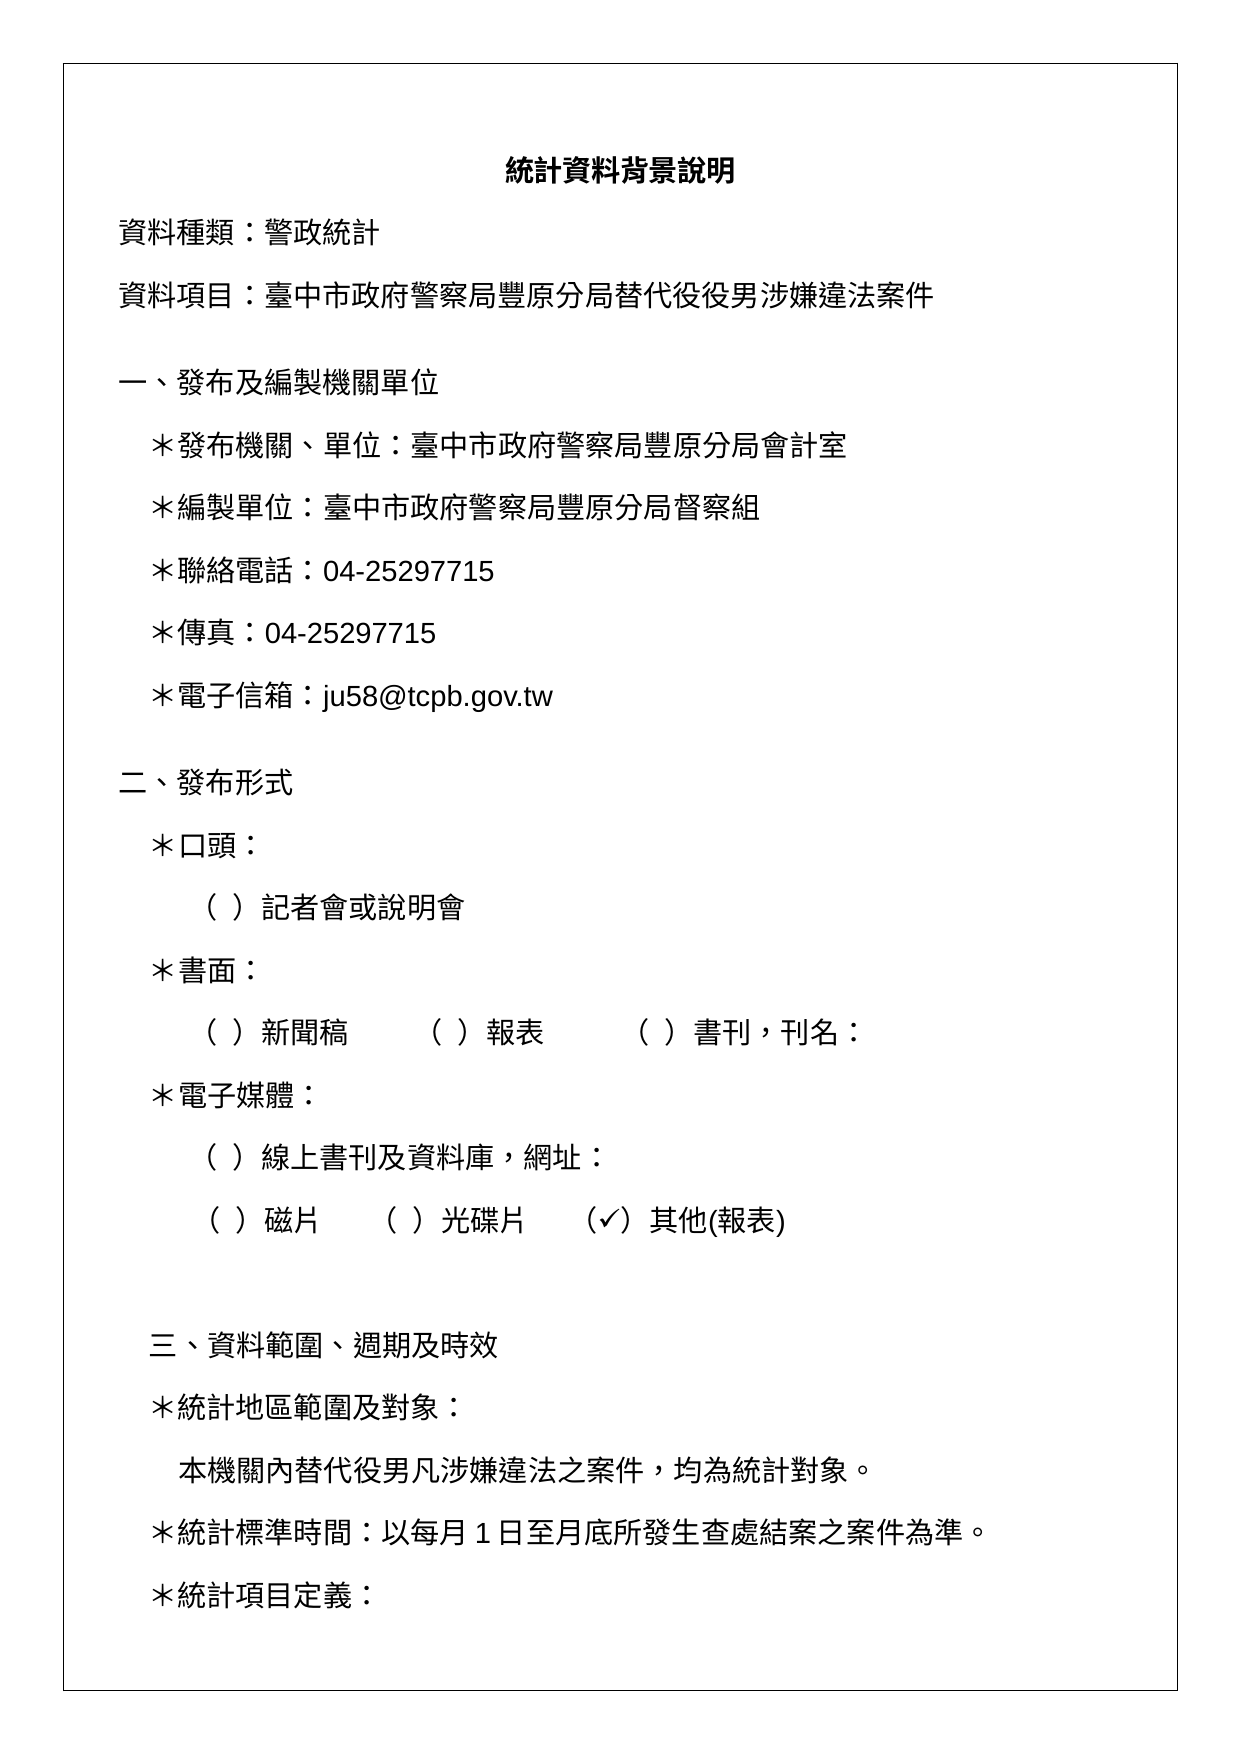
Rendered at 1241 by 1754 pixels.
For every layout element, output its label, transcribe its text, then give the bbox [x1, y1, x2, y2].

text ＊電子媒體： [149, 1052, 1122, 1114]
text ＊發布機關、單位：臺中市政府警察局豐原分局會計室 [148, 402, 1122, 464]
text ＊口頭： [149, 802, 1122, 864]
text 資料項目：臺中市政府警察局豐原分局替代役役男涉嫌違法案件 [118, 252, 1122, 314]
text 一、發布及編製機關單位 [118, 339, 1122, 402]
text ＊傳真：04-25297715 [148, 589, 1122, 652]
text （ ）新聞稿 （ ）報表 （ ）書刊，刊名： [188, 989, 1156, 1052]
text ＊編製單位：臺中市政府警察局豐原分局督察組 [148, 464, 1122, 527]
text ＊聯絡電話：04-25297715 [148, 527, 1122, 589]
text 三、資料範圍、週期及時效 [149, 1302, 1122, 1364]
text 二、發布形式 [118, 739, 1122, 802]
text 本機關內替代役男凡涉嫌違法之案件，均為統計對象。 [178, 1427, 1122, 1489]
text ＊統計標準時間：以每月1日至月底所發生查處結案之案件為準。 [148, 1489, 1122, 1552]
text 統計資料背景說明 [118, 127, 1122, 189]
text ＊統計地區範圍及對象： [148, 1364, 1122, 1427]
text （ ）磁片 （ ）光碟片 （）其他(報表) [118, 1177, 1122, 1239]
text 資料種類：警政統計 [118, 189, 1122, 252]
text ＊書面： [149, 927, 1122, 989]
text ＊統計項目定義： [148, 1552, 1122, 1614]
text ＊電子信箱：ju58@tcpb.gov.tw [148, 652, 1122, 714]
text （ ）線上書刊及資料庫，網址： [188, 1114, 1156, 1177]
text （ ）記者會或說明會 [188, 864, 1156, 927]
